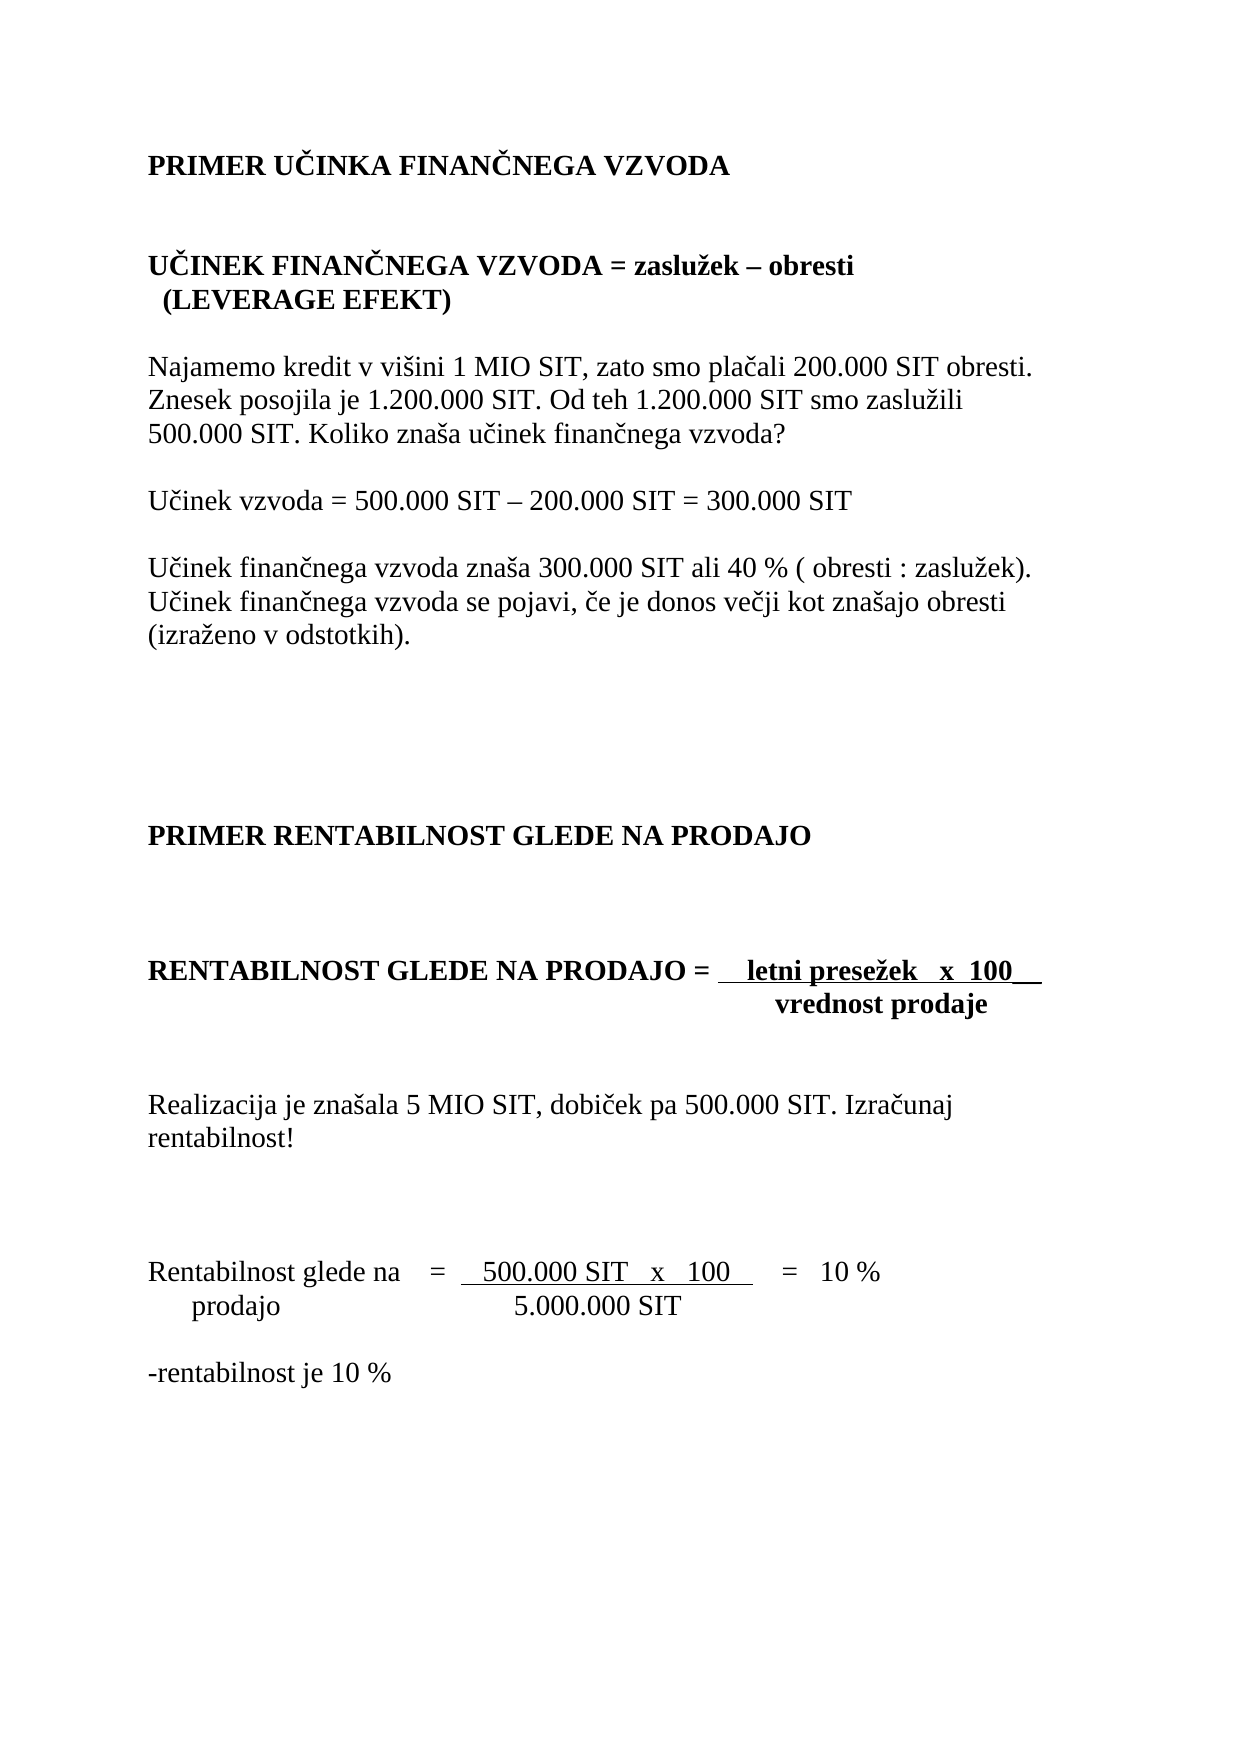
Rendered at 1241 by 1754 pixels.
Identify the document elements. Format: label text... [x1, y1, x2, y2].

text vrednost prodaje [148, 986, 1093, 1020]
text -rentabilnost je 10 % [148, 1355, 1093, 1389]
subtitle PRIMER UČINKA FINANČNEGA VZVODA [148, 148, 1093, 181]
text RENTABILNOST GLEDE NA PRODAJO = letni presežek x 100__ [148, 953, 1093, 986]
text Realizacija je znašala 5 MIO SIT, dobiček pa 500.000 SIT. Izračunaj rentabilnost! [148, 1087, 1093, 1154]
text Učinek vzvoda = 500.000 SIT – 200.000 SIT = 300.000 SIT [148, 483, 1093, 517]
text (LEVERAGE EFEKT) [148, 282, 1093, 315]
subtitle PRIMER RENTABILNOST GLEDE NA PRODAJO [148, 818, 1093, 852]
text Učinek finančnega vzvoda znaša 300.000 SIT ali 40 % ( obresti : zaslužek). [148, 550, 1093, 584]
text Rentabilnost glede na = 500.000 SIT x 100 = 10 % [148, 1254, 1093, 1288]
text prodajo 5.000.000 SIT [148, 1288, 1093, 1322]
text Učinek finančnega vzvoda se pojavi, če je donos večji kot znašajo obresti (izraženo v odstotkih). [148, 584, 1093, 651]
text Najamemo kredit v višini 1 MIO SIT, zato smo plačali 200.000 SIT obresti. Znesek posojila je 1.200.000 SIT. Od teh 1.200.000 SIT smo zaslužili 500.000 SIT. Koliko znaša učinek finančnega vzvoda? [148, 349, 1093, 449]
text UČINEK FINANČNEGA VZVODA = zaslužek – obresti [148, 248, 1093, 282]
